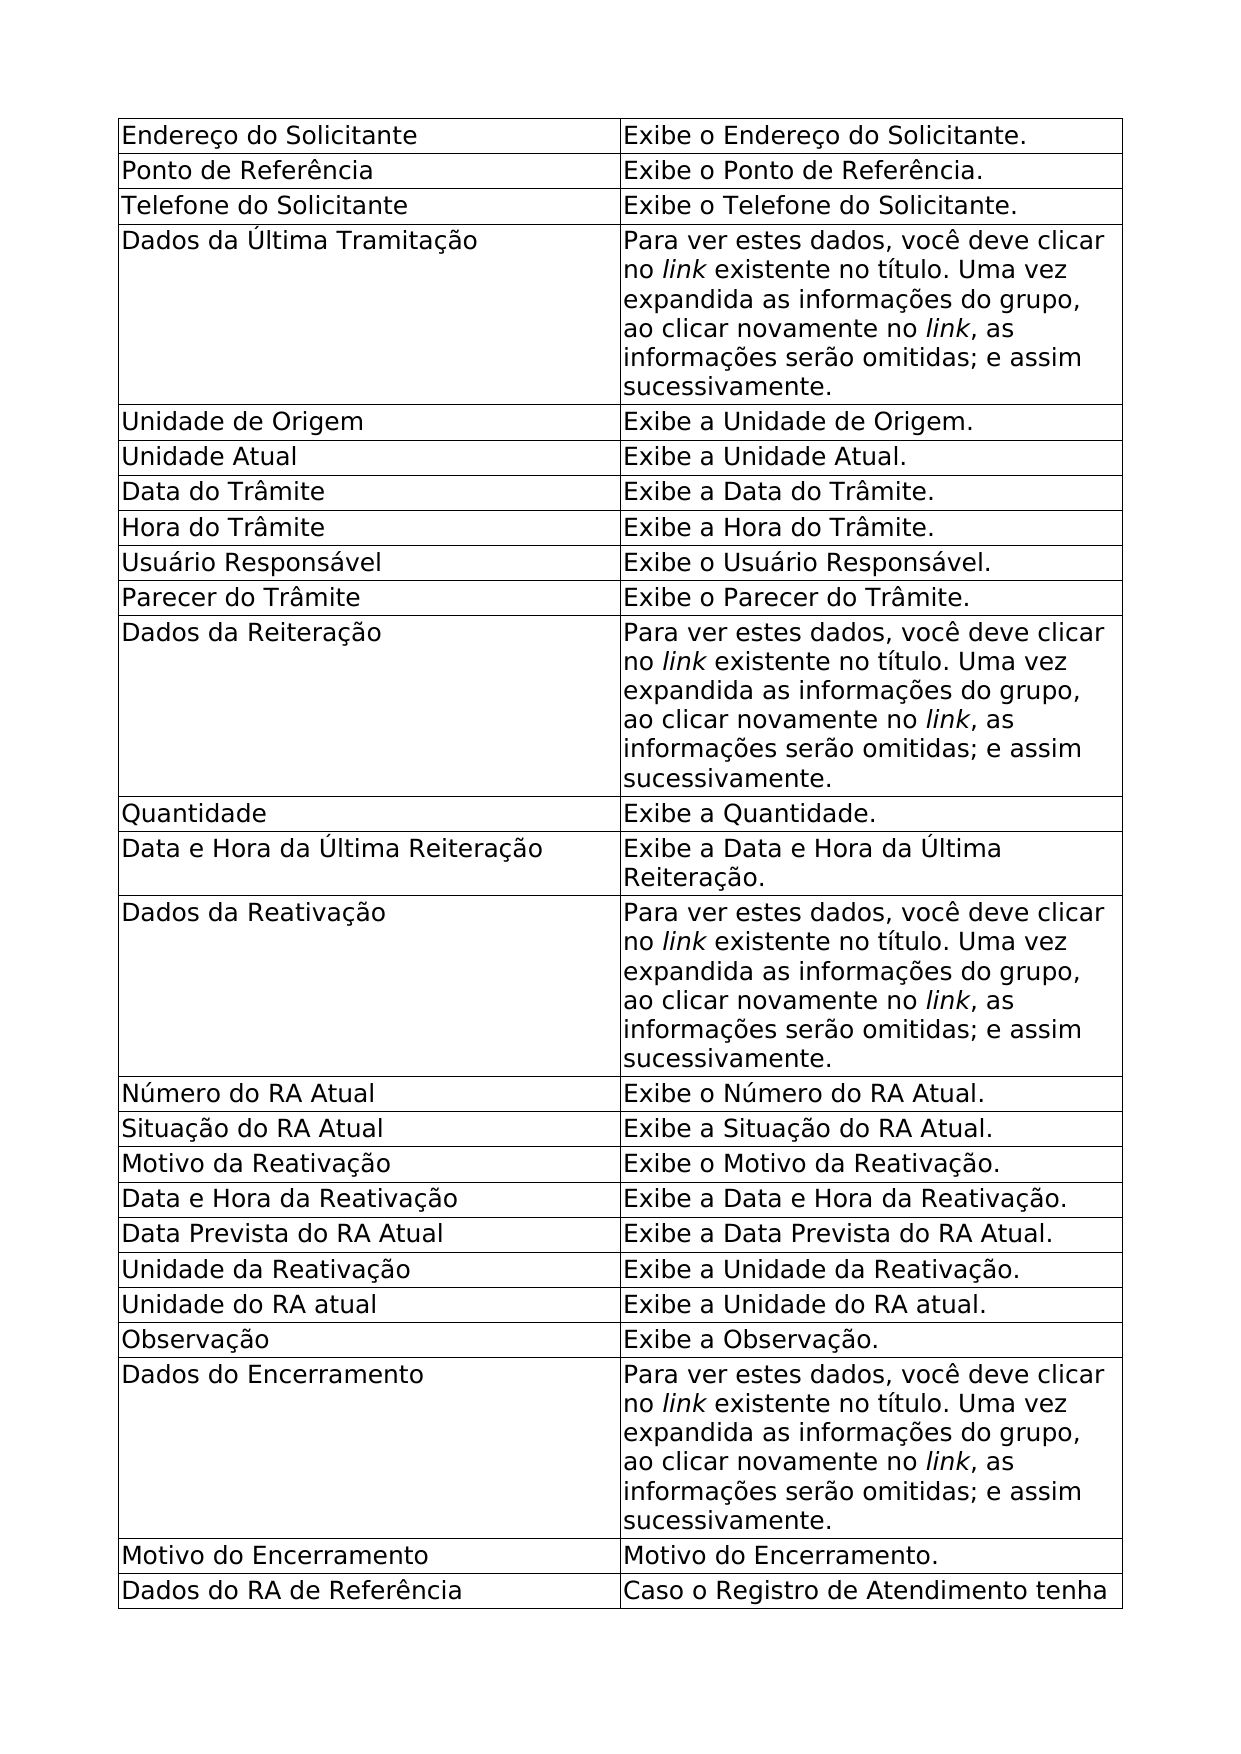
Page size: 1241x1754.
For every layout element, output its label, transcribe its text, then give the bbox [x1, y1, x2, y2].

table_cell Motivo do Encerramento. [621, 1539, 1122, 1573]
table_cell Exibe a Situação do RA Atual. [621, 1112, 1122, 1146]
table_cell Exibe o Usuário Responsável. [621, 546, 1122, 580]
table_cell Data e Hora da Última Reiteração [119, 832, 620, 895]
table_cell Dados do RA de Referência [119, 1574, 620, 1608]
table_cell Usuário Responsável [119, 546, 620, 580]
table_cell Número do RA Atual [119, 1077, 620, 1111]
table_cell Dados da Última Tramitação [119, 225, 620, 404]
table_cell Unidade Atual [119, 441, 620, 474]
table_cell Para ver estes dados, você deve clicar no link existente no título. Uma vez expandida as informações do grupo, ao clicar novamente no link, as informações serão omitidas; e assim sucessivamente. [621, 225, 1122, 404]
table_cell Exibe a Observação. [621, 1323, 1122, 1357]
table_cell Data e Hora da Reativação [119, 1183, 620, 1217]
table_cell Motivo da Reativação [119, 1147, 620, 1182]
table_cell Dados da Reiteração [119, 616, 620, 796]
table_cell Ponto de Referência [119, 154, 620, 188]
table_cell Unidade do RA atual [119, 1288, 620, 1322]
table_cell Exibe a Hora do Trâmite. [621, 511, 1122, 545]
table_cell Endereço do Solicitante [119, 119, 620, 153]
table_cell Exibe o Motivo da Reativação. [621, 1147, 1122, 1182]
table_cell Exibe o Número do RA Atual. [621, 1077, 1122, 1111]
table_cell Exibe o Ponto de Referência. [621, 154, 1122, 188]
table_cell Exibe a Data Prevista do RA Atual. [621, 1218, 1122, 1252]
table_cell Para ver estes dados, você deve clicar no link existente no título. Uma vez expandida as informações do grupo, ao clicar novamente no link, as informações serão omitidas; e assim sucessivamente. [621, 1358, 1122, 1538]
table_cell Exibe a Unidade do RA atual. [621, 1288, 1122, 1322]
table_cell Dados da Reativação [119, 896, 620, 1076]
table_cell Situação do RA Atual [119, 1112, 620, 1146]
table_cell Motivo do Encerramento [119, 1539, 620, 1573]
table_cell Para ver estes dados, você deve clicar no link existente no título. Uma vez expandida as informações do grupo, ao clicar novamente no link, as informações serão omitidas; e assim sucessivamente. [621, 896, 1122, 1076]
table_cell Unidade de Origem [119, 405, 620, 439]
table_cell Exibe a Data do Trâmite. [621, 476, 1122, 510]
table_cell Telefone do Solicitante [119, 189, 620, 223]
table_cell Para ver estes dados, você deve clicar no link existente no título. Uma vez expandida as informações do grupo, ao clicar novamente no link, as informações serão omitidas; e assim sucessivamente. [621, 616, 1122, 796]
table_cell Dados do Encerramento [119, 1358, 620, 1538]
table_cell Exibe a Unidade Atual. [621, 441, 1122, 474]
table_cell Exibe o Telefone do Solicitante. [621, 189, 1122, 223]
table_cell Data do Trâmite [119, 476, 620, 510]
table_cell Hora do Trâmite [119, 511, 620, 545]
table_cell Exibe o Parecer do Trâmite. [621, 581, 1122, 615]
table_cell Observação [119, 1323, 620, 1357]
table_cell Caso o Registro de Atendimento tenha [621, 1574, 1122, 1608]
table_cell Exibe a Unidade da Reativação. [621, 1253, 1122, 1287]
table_cell Exibe o Endereço do Solicitante. [621, 119, 1122, 153]
table_cell Exibe a Unidade de Origem. [621, 405, 1122, 439]
table_cell Quantidade [119, 797, 620, 831]
table_cell Exibe a Data e Hora da Reativação. [621, 1183, 1122, 1217]
table_cell Exibe a Quantidade. [621, 797, 1122, 831]
table_cell Parecer do Trâmite [119, 581, 620, 615]
table_cell Exibe a Data e Hora da Última Reiteração. [621, 832, 1122, 895]
table_cell Unidade da Reativação [119, 1253, 620, 1287]
table_cell Data Prevista do RA Atual [119, 1218, 620, 1252]
